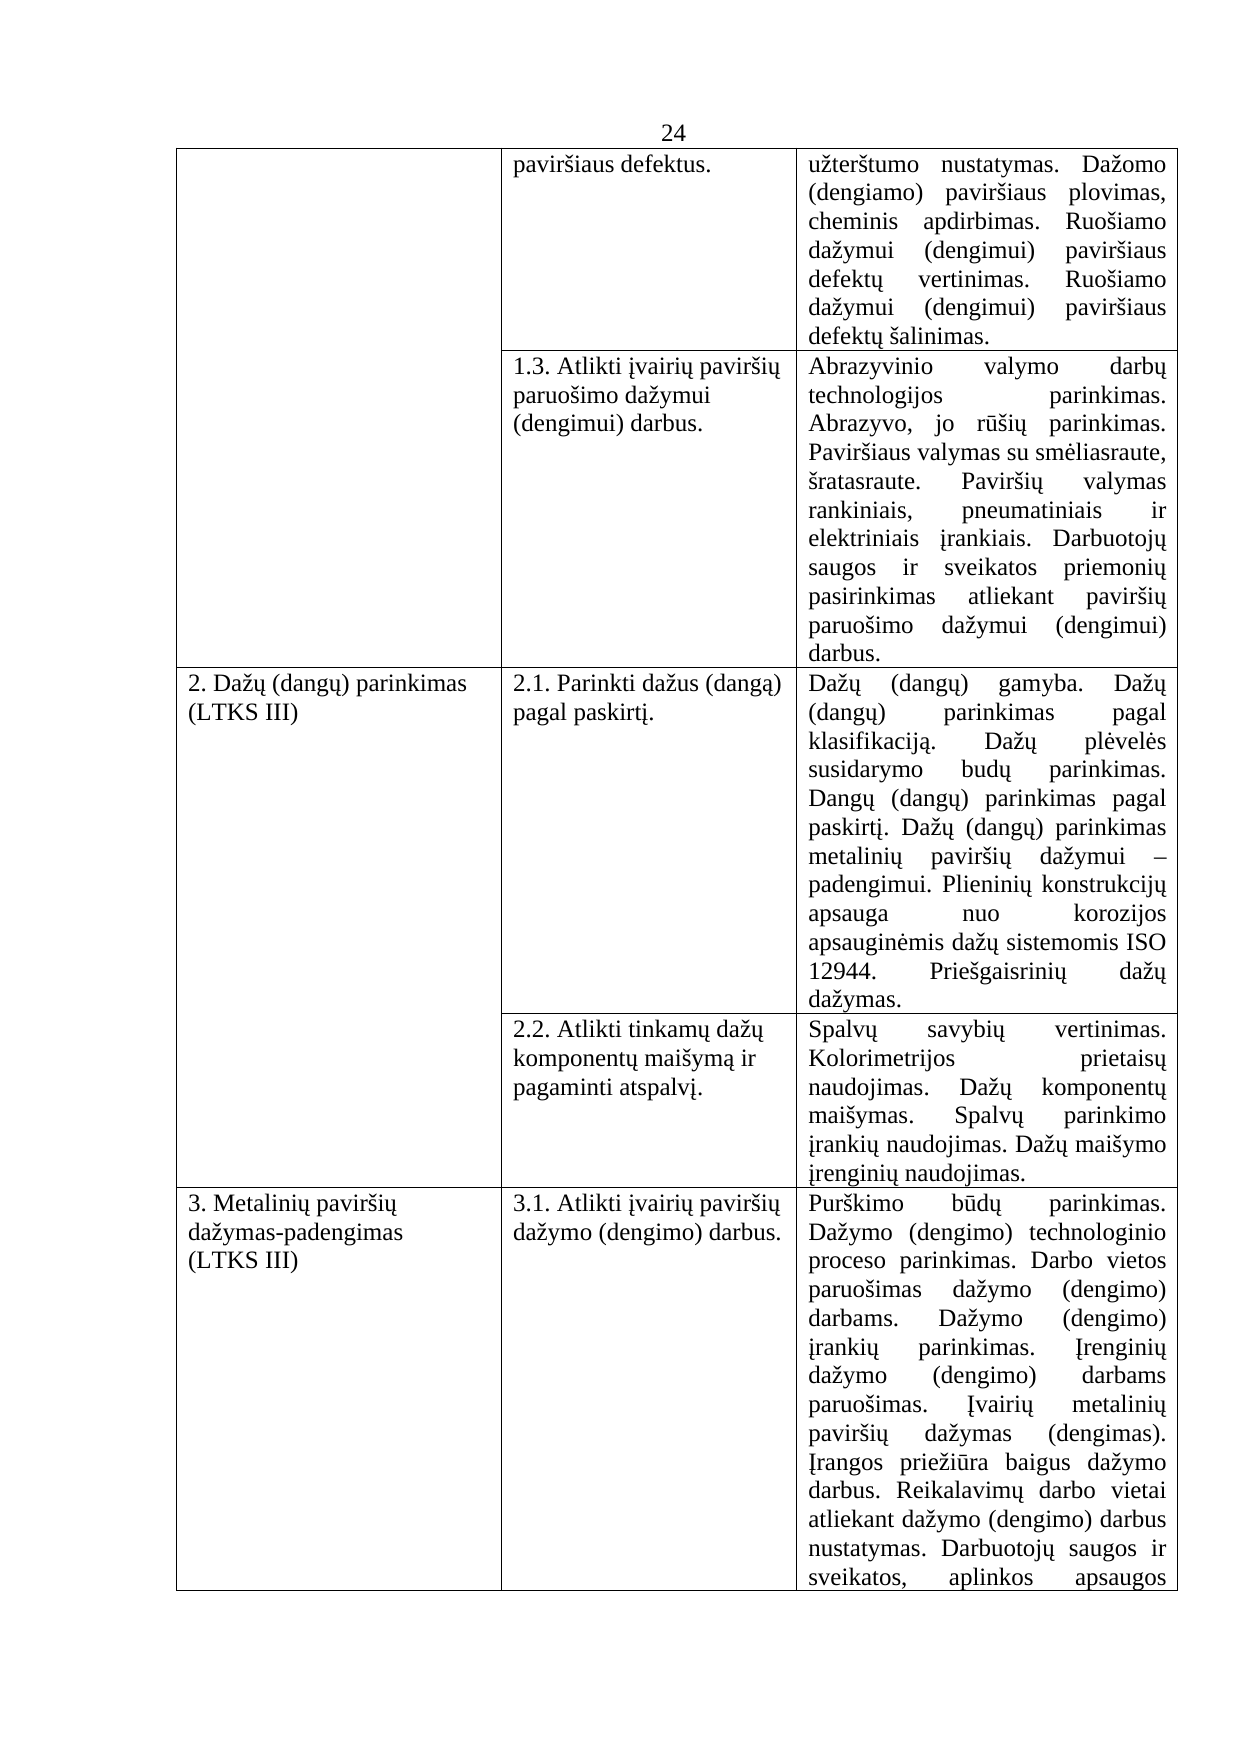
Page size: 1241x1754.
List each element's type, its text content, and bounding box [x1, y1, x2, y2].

table_cell Abrazyvinio valymo darbų technologijos parinkimas. Abrazyvo, jo rūšių parinkimas. Paviršiaus valymas su smėliasraute, šratasraute. Paviršių valymas rankiniais, pneumatiniais ir elektriniais įrankiais. Darbuotojų saugos ir sveikatos priemonių pasirinkimas atliekant paviršių paruošimo dažymui (dengimui) darbus. [797, 351, 1177, 667]
table_cell užterštumo nustatymas. Dažomo (dengiamo) paviršiaus plovimas, cheminis apdirbimas. Ruošiamo dažymui (dengimui) paviršiaus defektų vertinimas. Ruošiamo dažymui (dengimui) paviršiaus defektų šalinimas. [797, 149, 1177, 350]
table_cell Spalvų savybių vertinimas. Kolorimetrijos prietaisų naudojimas. Dažų komponentų maišymas. Spalvų parinkimo įrankių naudojimas. Dažų maišymo įrenginių naudojimas. [797, 1014, 1177, 1187]
table_cell 1.3. Atlikti įvairių paviršių paruošimo dažymui (dengimui) darbus. [502, 351, 796, 667]
table_cell 2.2. Atlikti tinkamų dažų komponentų maišymą ir pagaminti atspalvį. [502, 1014, 796, 1187]
table_cell Purškimo būdų parinkimas. Dažymo (dengimo) technologinio proceso parinkimas. Darbo vietos paruošimas dažymo (dengimo) darbams. Dažymo (dengimo) įrankių parinkimas. Įrenginių dažymo (dengimo) darbams paruošimas. Įvairių metalinių paviršių dažymas (dengimas). Įrangos priežiūra baigus dažymo darbus. Reikalavimų darbo vietai atliekant dažymo (dengimo) darbus nustatymas. Darbuotojų saugos ir sveikatos, aplinkos apsaugos [797, 1188, 1177, 1590]
table_cell 3.1. Atlikti įvairių paviršių dažymo (dengimo) darbus. [502, 1188, 796, 1590]
table_cell paviršiaus defektus. [502, 149, 796, 350]
table_cell Dažų (dangų) gamyba. Dažų (dangų) parinkimas pagal klasifikaciją. Dažų plėvelės susidarymo budų parinkimas. Dangų (dangų) parinkimas pagal paskirtį. Dažų (dangų) parinkimas metalinių paviršių dažymui – padengimui. Plieninių konstrukcijų apsauga nuo korozijos apsauginėmis dažų sistemomis ISO 12944. Priešgaisrinių dažų dažymas. [797, 668, 1177, 1013]
table_cell 3. Metalinių paviršių dažymas-padengimas (LTKS III) [177, 1188, 501, 1590]
table_cell 2.1. Parinkti dažus (dangą) pagal paskirtį. [502, 668, 796, 1013]
table_cell 2. Dažų (dangų) parinkimas (LTKS III) [177, 668, 501, 1187]
table_cell [177, 149, 501, 667]
